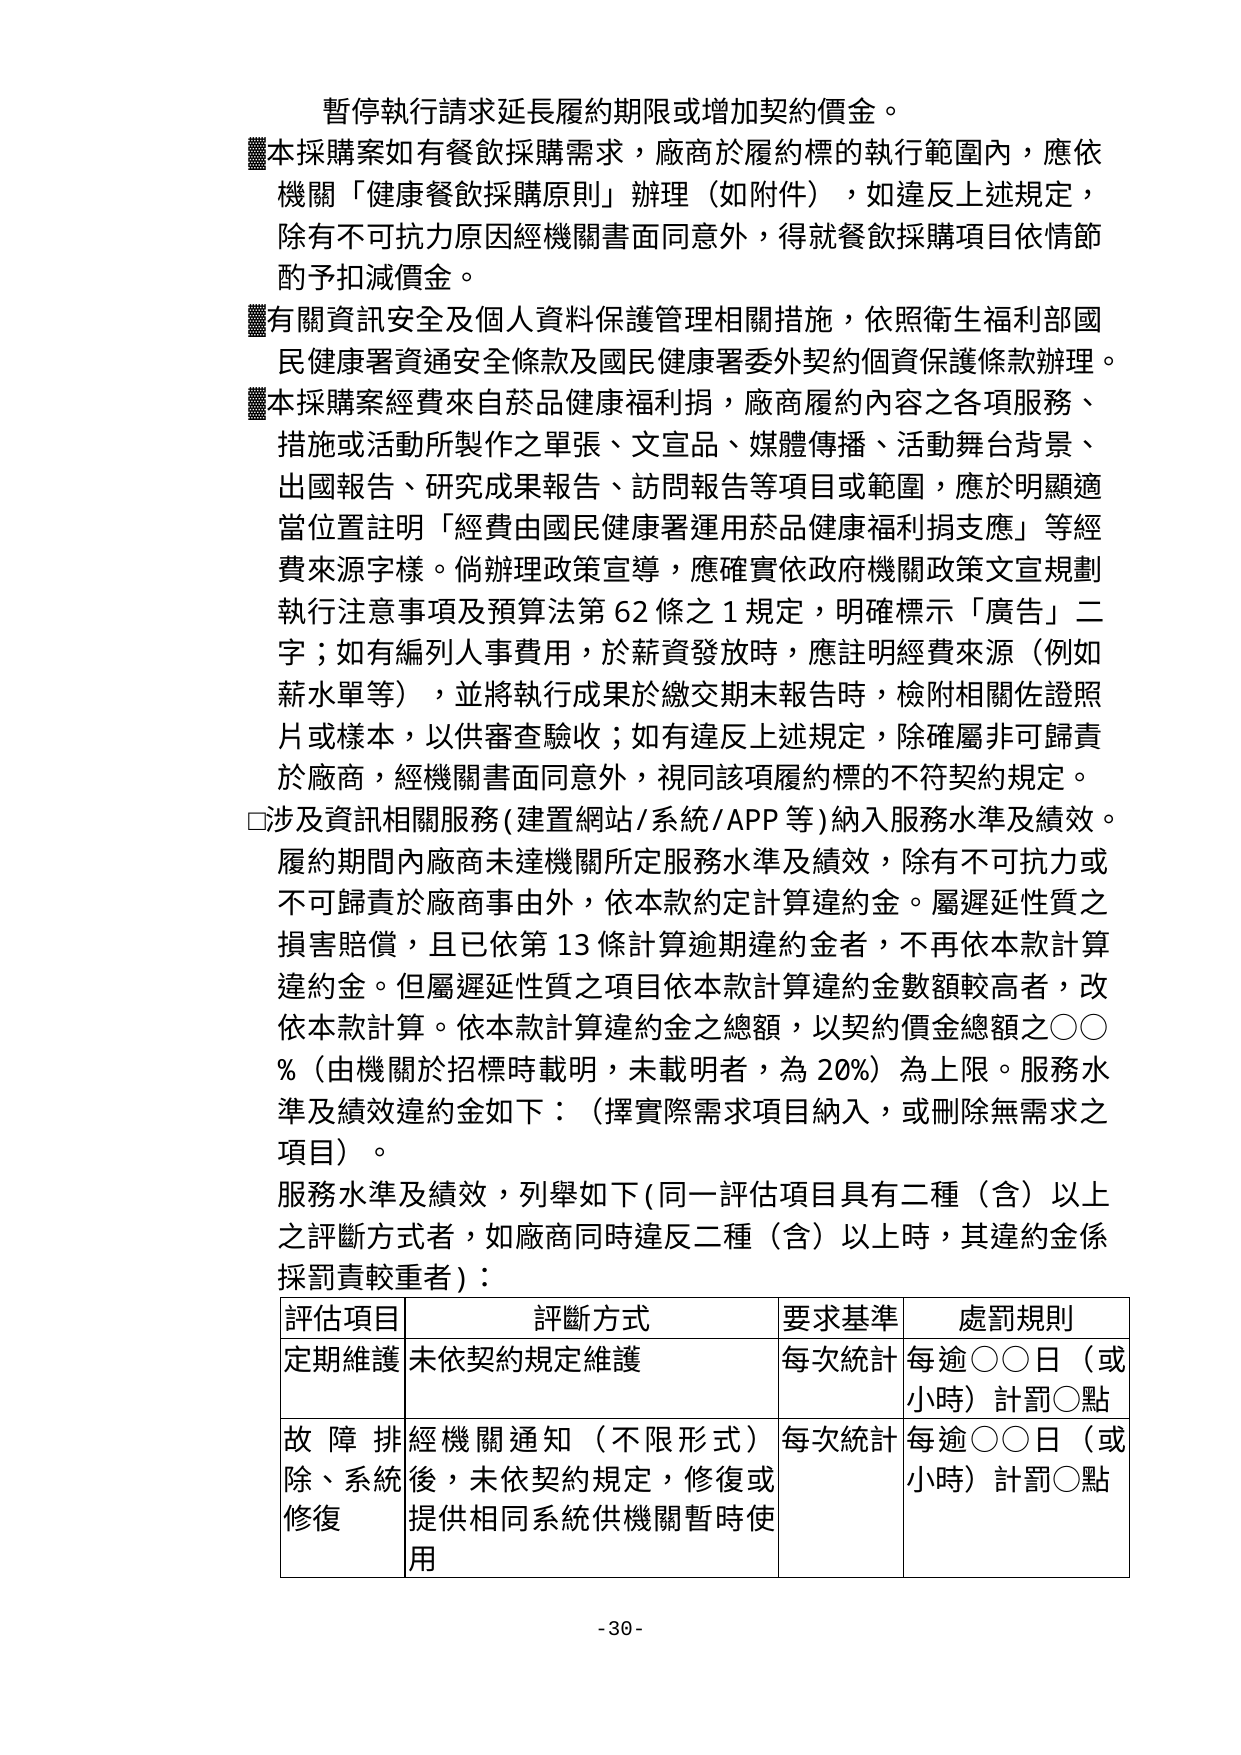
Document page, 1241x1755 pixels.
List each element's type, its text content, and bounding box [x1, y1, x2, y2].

text □涉及資訊相關服務(建置網站/系統/APP等)納入服務水準及績效。 [248, 797, 1104, 839]
text 履約期間內廠商未達機關所定服務水準及績效，除有不可抗力或不可歸責於廠商事由外，依本款約定計算違約金。屬遲延性質之損害賠償，且已依第13條計算逾期違約金者，不再依本款計算違約金。但屬遲延性質之項目依本款計算違約金數額較高者，改依本款計算。依本款計算違約金之總額，以契約價金總額之○○%（由機關於招標時載明，未載明者，為20%）為上限。服務水準及績效違約金如下：（擇實際需求項目納入，或刪除無需求之項目）。 [277, 839, 1110, 1172]
table_cell 每次統計 [779, 1339, 903, 1418]
table_header 處罰規則 [904, 1298, 1129, 1338]
table_cell 每逾○○日（或小時）計罰○點 [904, 1419, 1129, 1577]
text ▓本採購案經費來自菸品健康福利捐，廠商履約內容之各項服務、措施或活動所製作之單張、文宣品、媒體傳播、活動舞台背景、出國報告、研究成果報告、訪問報告等項目或範圍，應於明顯適當位置註明「經費由國民健康署運用菸品健康福利捐支應」等經費來源字樣。倘辦理政策宣導，應確實依政府機關政策文宣規劃執行注意事項及預算法第62條之1規定，明確標示「廣告」二字；如有編列人事費用，於薪資發放時，應註明經費來源（例如薪水單等），並將執行成果於繳交期末報告時，檢附相關佐證照片或樣本，以供審查驗收；如有違反上述規定，除確屬非可歸責於廠商，經機關書面同意外，視同該項履約標的不符契約規定。 [248, 380, 1104, 797]
text ▓有關資訊安全及個人資料保護管理相關措施，依照衛生福利部國民健康署資通安全條款及國民健康署委外契約個資保護條款辦理。 [248, 297, 1104, 380]
text 服務水準及績效，列舉如下(同一評估項目具有二種（含）以上之評斷方式者，如廠商同時違反二種（含）以上時，其違約金係採罰責較重者)： [277, 1172, 1110, 1297]
text ▓本採購案如有餐飲採購需求，廠商於履約標的執行範圍內，應依機關「健康餐飲採購原則」辦理（如附件），如違反上述規定，除有不可抗力原因經機關書面同意外，得就餐飲採購項目依情節酌予扣減價金。 [248, 130, 1104, 297]
table_header 評斷方式 [406, 1298, 778, 1338]
table_header 評估項目 [281, 1298, 404, 1338]
table_cell 每逾○○日（或小時）計罰○點 [904, 1339, 1129, 1418]
text 暫停執行請求延長履約期限或增加契約價金。 [278, 89, 1104, 130]
table_cell 每次統計 [779, 1419, 903, 1577]
table_cell 未依契約規定維護 [406, 1339, 778, 1418]
table_cell 故障排除、系統修復 [281, 1419, 404, 1577]
table_header 要求基準 [779, 1298, 903, 1338]
table_cell 經機關通知（不限形式）後，未依契約規定，修復或提供相同系統供機關暫時使用 [406, 1419, 778, 1577]
table_cell 定期維護 [281, 1339, 404, 1418]
